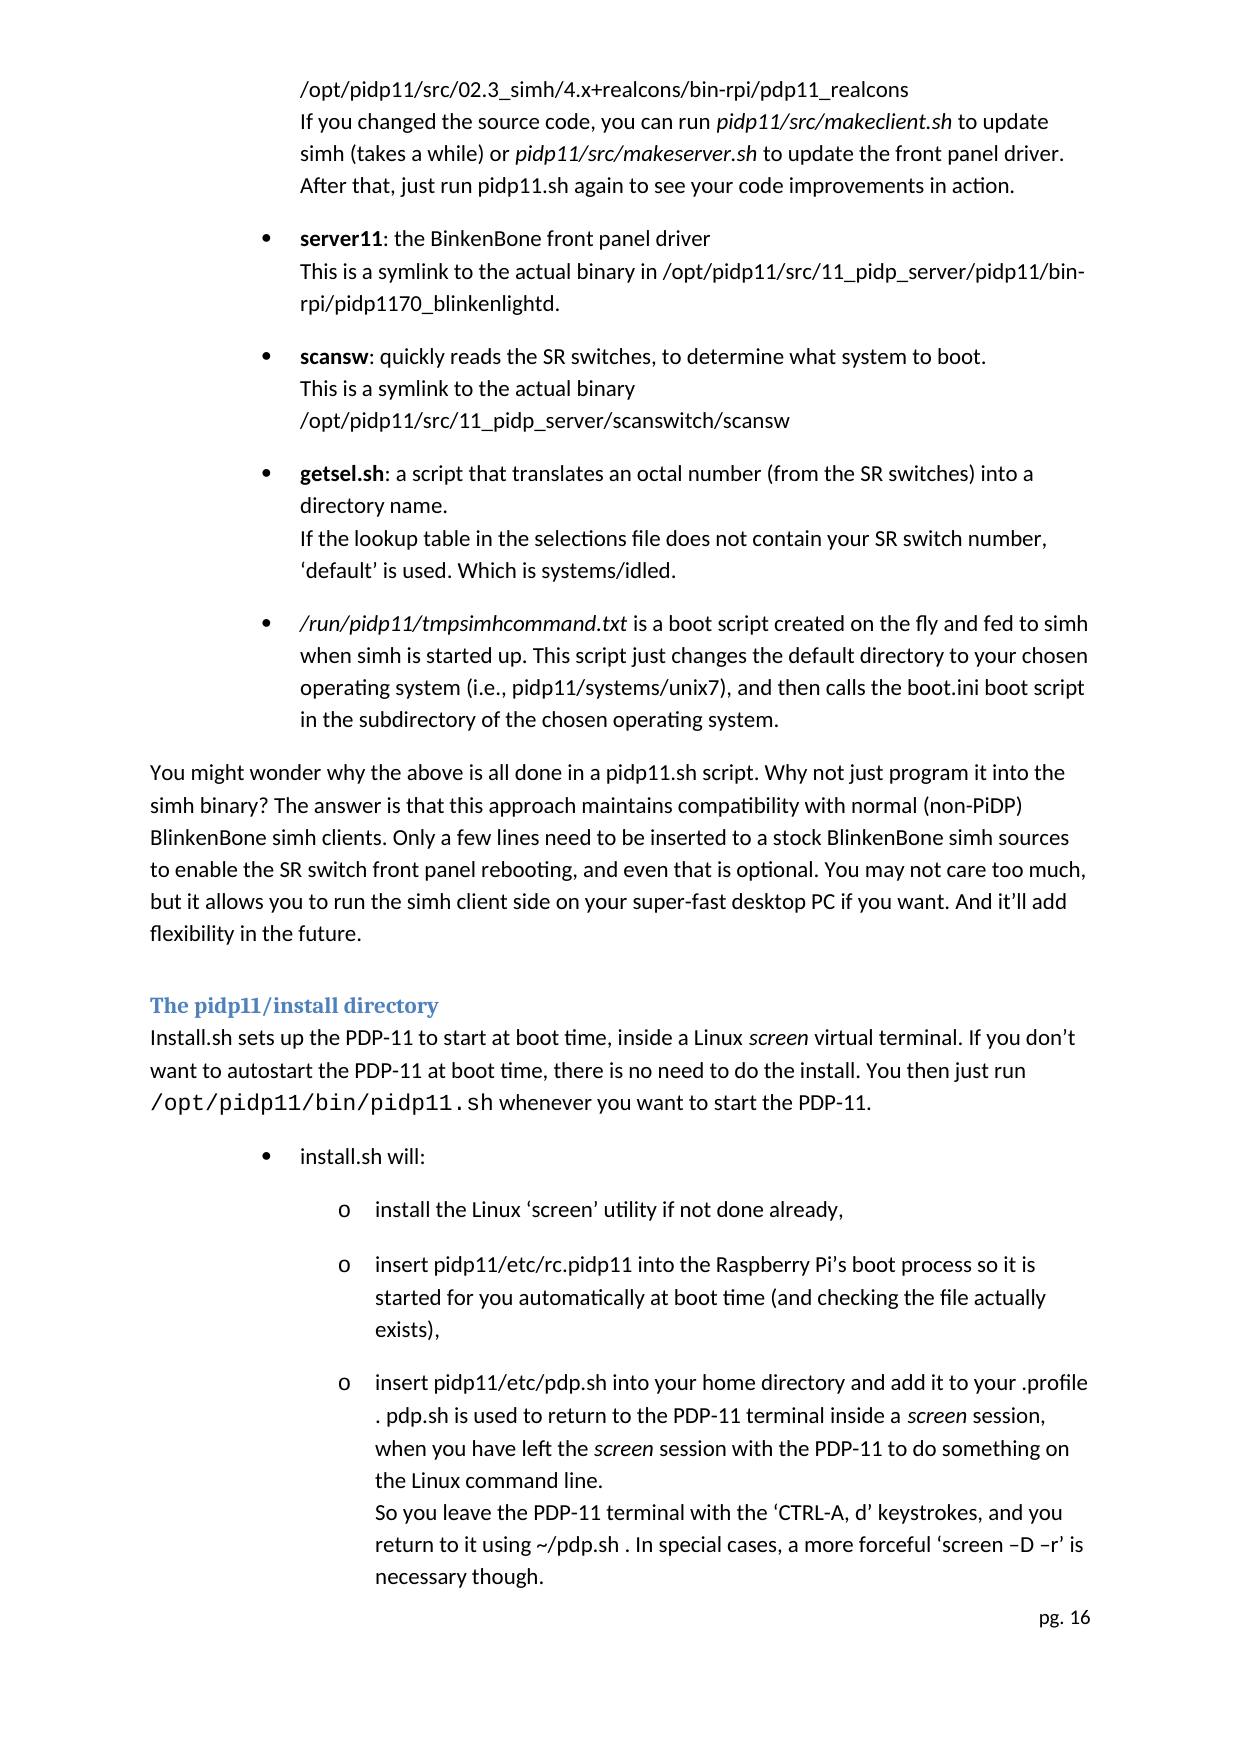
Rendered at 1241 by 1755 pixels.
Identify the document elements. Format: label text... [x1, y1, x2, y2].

list scansw: quickly reads the SR switches, to determine what system to boot. This is a symlink to the actual binary /opt/pidp11/src/11_pidp_server/scanswitch/scansw [262, 342, 1090, 434]
list install.sh will: [262, 1142, 1090, 1170]
list insert pidp11/etc/pdp.sh into your home directory and add it to your .profile . pdp.sh is used to return to the PDP-11 terminal inside a screen session, when you have left the screen session with the PDP-11 to do something on the Linux command line. So you leave the PDP-11 terminal with the ‘CTRL-A, d’ keystrokes, and you return to it using ~/pdp.sh . In special cases, a more forceful ‘screen –D –r’ is necessary though. [337, 1368, 1090, 1591]
list getsel.sh: a script that translates an octal number (from the SR switches) into a directory name. If the lookup table in the selections file does not contain your SR switch number, ‘default’ is used. Which is systems/idled. [262, 459, 1090, 584]
text You might wonder why the above is all done in a pidp11.sh script. Why not just program it into the simh binary? The answer is that this approach maintains compatibility with normal (non-PiDP) BlinkenBone simh clients. Only a few lines need to be inserted to a stock BlinkenBone simh sources to enable the SR switch front panel rebooting, and even that is optional. You may not care too much, but it allows you to run the simh client side on your super-fast desktop PC if you want. And it’ll add flexibility in the future. [150, 758, 1090, 947]
list /opt/pidp11/src/02.3_simh/4.x+realcons/bin-rpi/pdp11_realcons If you changed the source code, you can run pidp11/src/makeclient.sh to update simh (takes a while) or pidp11/src/makeserver.sh to update the front panel driver. After that, just run pidp11.sh again to see your code improvements in action. [262, 75, 1090, 199]
list insert pidp11/etc/rc.pidp11 into the Raspberry Pi’s boot process so it is started for you automatically at boot time (and checking the file actually exists), [337, 1250, 1090, 1343]
list server11: the BinkenBone front panel driver This is a symlink to the actual binary in /opt/pidp11/src/11_pidp_server/pidp11/bin-rpi/pidp1170_blinkenlightd. [262, 224, 1090, 317]
subtitle The pidp11/install directory [150, 993, 1090, 1020]
list /run/pidp11/tmpsimhcommand.txt is a boot script created on the fly and fed to simh when simh is started up. This script just changes the default directory to your chosen operating system (i.e., pidp11/systems/unix7), and then calls the boot.ini boot script in the subdirectory of the chosen operating system. [262, 609, 1090, 733]
text Install.sh sets up the PDP-11 to start at boot time, inside a Linux screen virtual terminal. If you don’t want to autostart the PDP-11 at boot time, there is no need to do the install. You then just run /opt/pidp11/bin/pidp11.sh whenever you want to start the PDP-11. [150, 1023, 1090, 1117]
list install the Linux ‘screen’ utility if not done already, [337, 1195, 1090, 1224]
